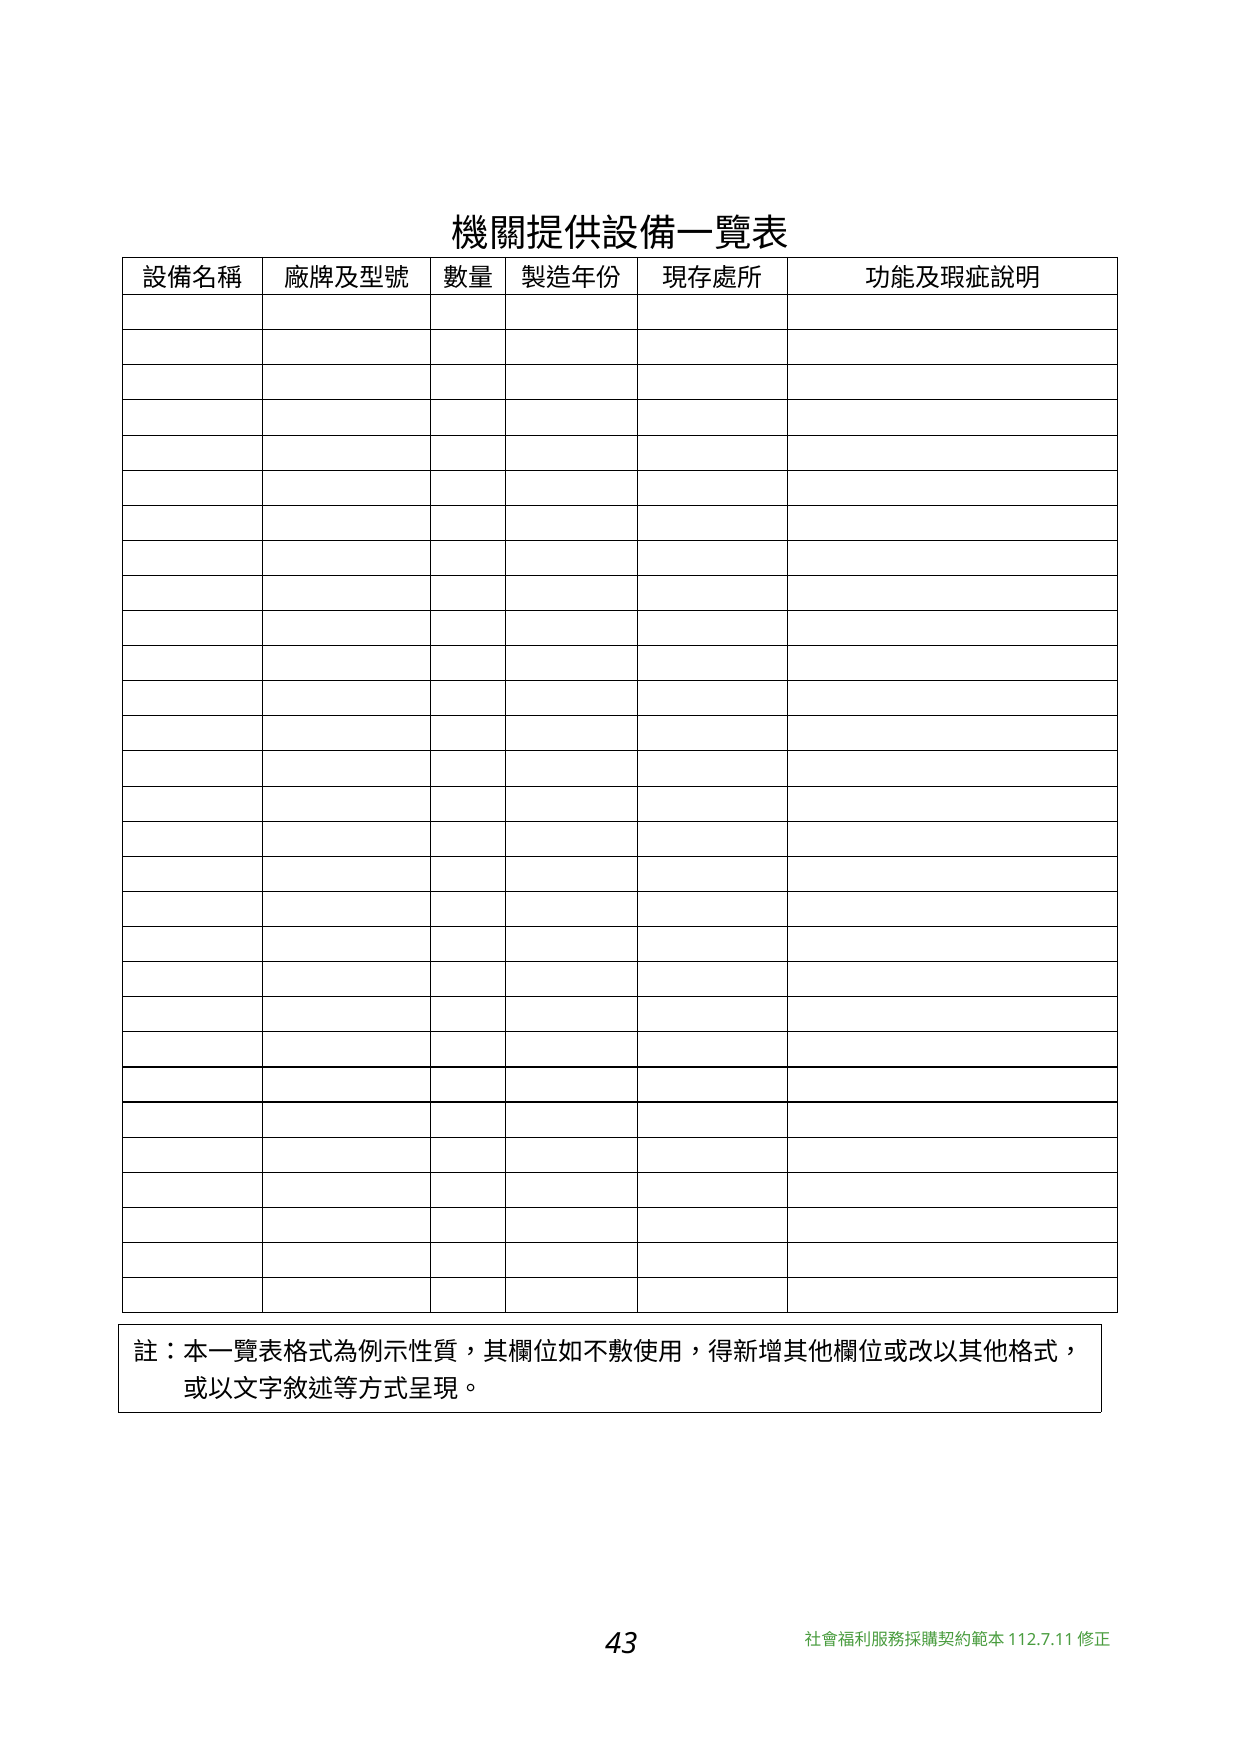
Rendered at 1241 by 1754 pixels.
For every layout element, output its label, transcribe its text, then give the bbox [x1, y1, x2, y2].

table_cell [123, 611, 262, 645]
table_cell [788, 997, 1117, 1031]
table_cell [788, 330, 1117, 364]
table_cell [638, 1278, 787, 1312]
table_cell [638, 892, 787, 926]
table_cell [638, 857, 787, 891]
table_cell [263, 295, 430, 329]
table_cell [788, 1138, 1117, 1172]
table_cell [431, 892, 505, 926]
table_cell 設備名稱 [123, 258, 262, 294]
table_cell [506, 541, 637, 575]
table_cell [788, 646, 1117, 680]
table_cell [506, 1208, 637, 1242]
table_cell [263, 1173, 430, 1207]
table_cell [263, 436, 430, 469]
table_cell [638, 962, 787, 996]
table_cell [788, 716, 1117, 750]
table_cell [123, 1138, 262, 1172]
table_cell [506, 1278, 637, 1312]
table_cell [123, 646, 262, 680]
table_cell [788, 1173, 1117, 1207]
table_cell [123, 1068, 262, 1101]
table_cell [263, 1103, 430, 1137]
table_cell [506, 646, 637, 680]
table_cell [788, 822, 1117, 856]
table_cell [506, 1068, 637, 1101]
table_cell [788, 1278, 1117, 1312]
table_cell 數量 [431, 258, 505, 294]
table_cell [123, 1173, 262, 1207]
table_cell [123, 822, 262, 856]
table_cell [431, 330, 505, 364]
table_cell [506, 1138, 637, 1172]
table_cell [263, 892, 430, 926]
table_cell [788, 787, 1117, 821]
table_cell [506, 471, 637, 505]
table_cell 功能及瑕疵說明 [788, 258, 1117, 294]
table_cell [506, 365, 637, 399]
table_cell [638, 1032, 787, 1066]
table_cell [788, 681, 1117, 715]
table_cell [263, 646, 430, 680]
table_cell [788, 1032, 1117, 1066]
table_cell [431, 1243, 505, 1277]
table_cell [788, 962, 1117, 996]
table_cell [431, 1138, 505, 1172]
table_cell [788, 857, 1117, 891]
table_cell [263, 471, 430, 505]
table_cell [263, 506, 430, 540]
table_cell [263, 1243, 430, 1277]
table_cell [431, 576, 505, 610]
table_cell [123, 787, 262, 821]
table_cell [123, 471, 262, 505]
table_cell [638, 330, 787, 364]
table_cell [431, 1068, 505, 1101]
table_cell [788, 1068, 1117, 1101]
table_cell [123, 436, 262, 469]
table_cell [788, 295, 1117, 329]
table_cell [431, 962, 505, 996]
table_cell [506, 330, 637, 364]
table_cell [788, 1243, 1117, 1277]
table_cell [123, 365, 262, 399]
table_cell [506, 506, 637, 540]
table_cell [431, 857, 505, 891]
table_cell [263, 822, 430, 856]
table_cell [506, 927, 637, 961]
table_cell [263, 927, 430, 961]
table_cell [638, 1138, 787, 1172]
table_cell [638, 365, 787, 399]
table_cell 製造年份 [506, 258, 637, 294]
table_cell [506, 751, 637, 786]
table_cell [263, 576, 430, 610]
table_cell [263, 857, 430, 891]
table_header 機關提供設備一覽表 [123, 178, 1117, 257]
table_cell [638, 506, 787, 540]
table_cell [431, 506, 505, 540]
table_cell [263, 1032, 430, 1066]
table_cell [638, 646, 787, 680]
table_cell [123, 892, 262, 926]
table_cell [638, 1173, 787, 1207]
table_cell [638, 576, 787, 610]
table_cell [123, 997, 262, 1031]
table_cell [506, 576, 637, 610]
table_cell [123, 330, 262, 364]
table_cell [263, 751, 430, 786]
table_cell [263, 365, 430, 399]
table_cell [638, 541, 787, 575]
table_cell [506, 1173, 637, 1207]
table_cell [431, 716, 505, 750]
table_cell [506, 400, 637, 434]
table_cell [638, 295, 787, 329]
table_cell [431, 295, 505, 329]
table_cell [788, 576, 1117, 610]
table_cell [506, 997, 637, 1031]
table_cell [263, 1278, 430, 1312]
table_cell [638, 471, 787, 505]
table_cell [123, 751, 262, 786]
table_cell 現存處所 [638, 258, 787, 294]
table_cell [788, 611, 1117, 645]
table_cell [788, 400, 1117, 434]
table_cell [263, 541, 430, 575]
table_cell [506, 1243, 637, 1277]
table_cell [506, 295, 637, 329]
table_cell [638, 611, 787, 645]
table_cell [263, 1208, 430, 1242]
table_cell [431, 436, 505, 469]
table_cell [506, 822, 637, 856]
table_cell [638, 681, 787, 715]
table_cell [263, 1068, 430, 1101]
table_cell [506, 962, 637, 996]
table_cell [638, 716, 787, 750]
table_cell [506, 681, 637, 715]
table_cell [263, 400, 430, 434]
table_cell [431, 646, 505, 680]
table_cell [123, 541, 262, 575]
table_cell [431, 1103, 505, 1137]
table_cell [506, 611, 637, 645]
table_cell [788, 365, 1117, 399]
table_cell [506, 436, 637, 469]
table_cell [431, 1032, 505, 1066]
table_cell [638, 927, 787, 961]
table_cell [123, 295, 262, 329]
table_cell [263, 997, 430, 1031]
table_cell [788, 541, 1117, 575]
table_cell [263, 330, 430, 364]
table_cell [123, 1278, 262, 1312]
table_cell [431, 541, 505, 575]
table_cell [638, 751, 787, 786]
table_cell [123, 716, 262, 750]
table_cell [788, 892, 1117, 926]
table_cell [263, 1138, 430, 1172]
table_cell [788, 471, 1117, 505]
table_cell [123, 962, 262, 996]
table_cell [788, 1208, 1117, 1242]
table_cell [431, 1173, 505, 1207]
table_cell [431, 681, 505, 715]
table_cell [431, 997, 505, 1031]
table_cell [506, 892, 637, 926]
table_cell [431, 400, 505, 434]
table_cell [788, 1103, 1117, 1137]
table_cell [506, 857, 637, 891]
table_cell [123, 1243, 262, 1277]
table_cell [123, 681, 262, 715]
table_cell [431, 365, 505, 399]
table_cell [788, 506, 1117, 540]
table_cell [638, 1243, 787, 1277]
table_cell [263, 787, 430, 821]
table_cell [431, 611, 505, 645]
table_cell [638, 787, 787, 821]
table_cell [123, 1208, 262, 1242]
table_cell [123, 1103, 262, 1137]
table_cell [638, 1208, 787, 1242]
text 註：本一覽表格式為例示性質，其欄位如不敷使用，得新增其他欄位或改以其他格式，或以文字敘述等方式呈現。 [133, 1332, 1086, 1404]
table_cell [506, 1032, 637, 1066]
table_cell [638, 400, 787, 434]
table_cell 廠牌及型號 [263, 258, 430, 294]
table_cell [788, 751, 1117, 786]
table_cell [638, 1068, 787, 1101]
table_cell [123, 1032, 262, 1066]
table_cell [431, 822, 505, 856]
table_cell [638, 436, 787, 469]
table_cell [123, 927, 262, 961]
table_cell [431, 1278, 505, 1312]
table_cell [263, 962, 430, 996]
table_cell [123, 857, 262, 891]
table_cell [263, 681, 430, 715]
table_cell [123, 400, 262, 434]
table_cell [638, 1103, 787, 1137]
table_cell [506, 716, 637, 750]
table_cell [788, 436, 1117, 469]
table_cell [506, 787, 637, 821]
table_cell [506, 1103, 637, 1137]
table_cell [431, 927, 505, 961]
table_cell [638, 822, 787, 856]
table_cell [263, 716, 430, 750]
table_cell [431, 471, 505, 505]
table_cell [638, 997, 787, 1031]
table_cell [431, 787, 505, 821]
table_cell [123, 506, 262, 540]
table_cell [788, 927, 1117, 961]
table_cell [123, 576, 262, 610]
table_cell [263, 611, 430, 645]
table_cell [431, 1208, 505, 1242]
table_cell [431, 751, 505, 786]
